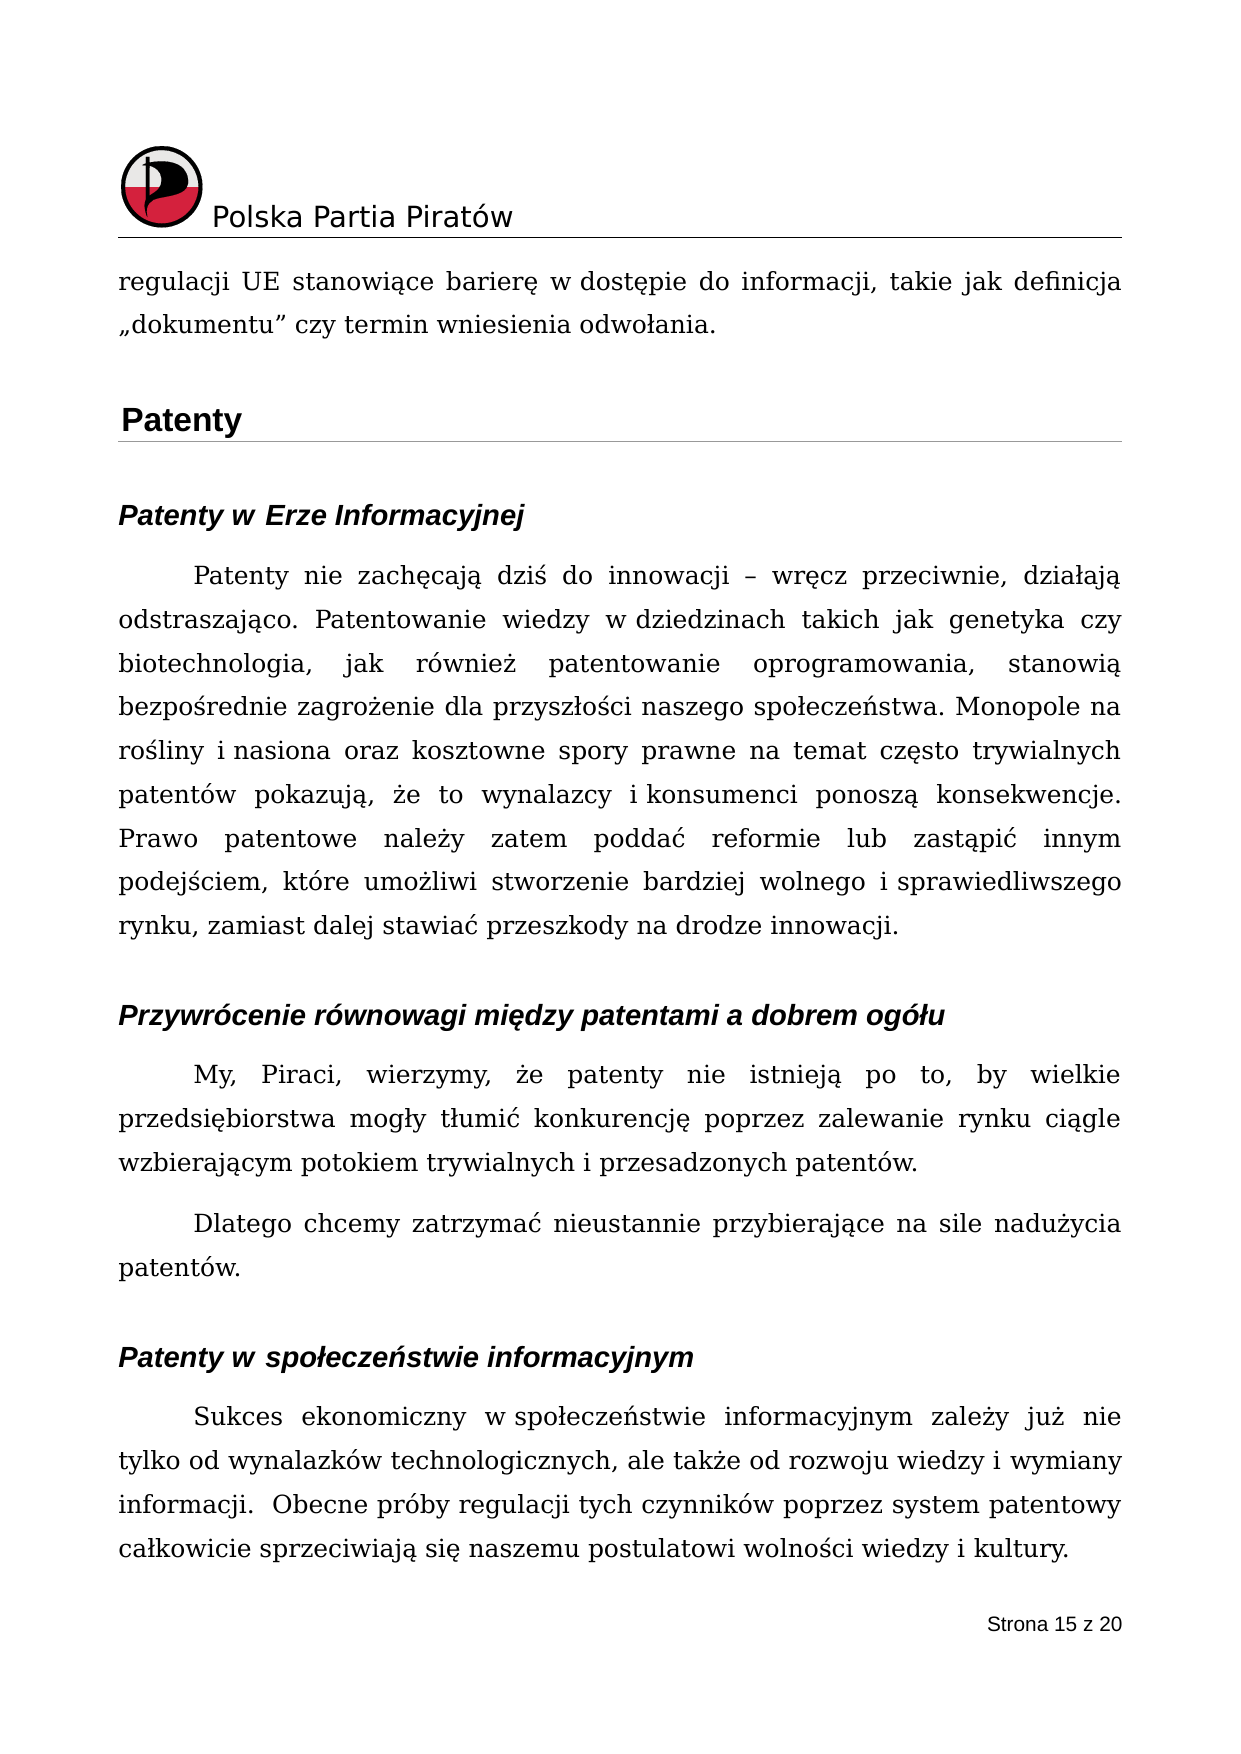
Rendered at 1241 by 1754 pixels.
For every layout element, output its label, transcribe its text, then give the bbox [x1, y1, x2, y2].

text Dlatego chcemy zatrzymać nieustannie przybierające na sile nadużycia patentów. [118, 1209, 1122, 1282]
subtitle Patenty [118, 397, 1122, 441]
text My, Piraci, wierzymy, że patenty nie istnieją po to, by wielkie przedsiębiorstwa mogły tłumić konkurencję poprzez zalewanie rynku ciągle wzbierającym potokiem trywialnych i przesadzonych patentów. [118, 1061, 1122, 1177]
subtitle Przywrócenie równowagi między patentami a dobrem ogółu [118, 998, 1122, 1031]
text regulacji UE stanowiące barierę w dostępie do informacji, takie jak definicja „dokumentu” czy termin wniesienia odwołania. [118, 267, 1122, 340]
subtitle Patenty w społeczeństwie informacyjnym [118, 1340, 1122, 1373]
text Patenty nie zachęcają dziś do innowacji – wręcz przeciwnie, działają odstraszająco. Patentowanie wiedzy w dziedzinach takich jak genetyka czy biotechnologia, jak również patentowanie oprogramowania, stanowią bezpośrednie zagrożenie dla przyszłości naszego społeczeństwa. Monopole na rośliny i nasiona oraz kosztowne spory prawne na temat często trywialnych patentów pokazują, że to wynalazcy i konsumenci ponoszą konsekwencje. Prawo patentowe należy zatem poddać reformie lub zastąpić innym podejściem, które umożliwi stworzenie bardziej wolnego i sprawiedliwszego rynku, zamiast dalej stawiać przeszkody na drodze innowacji. [118, 561, 1122, 940]
subtitle Patenty w Erze Informacyjnej [118, 498, 1122, 532]
text Sukces ekonomiczny w społeczeństwie informacyjnym zależy już nie tylko od wynalazków technologicznych, ale także od rozwoju wiedzy i wymiany informacji. Obecne próby regulacji tych czynników poprzez system patentowy całkowicie sprzeciwiają się naszemu postulatowi wolności wiedzy i kultury. [118, 1402, 1122, 1563]
